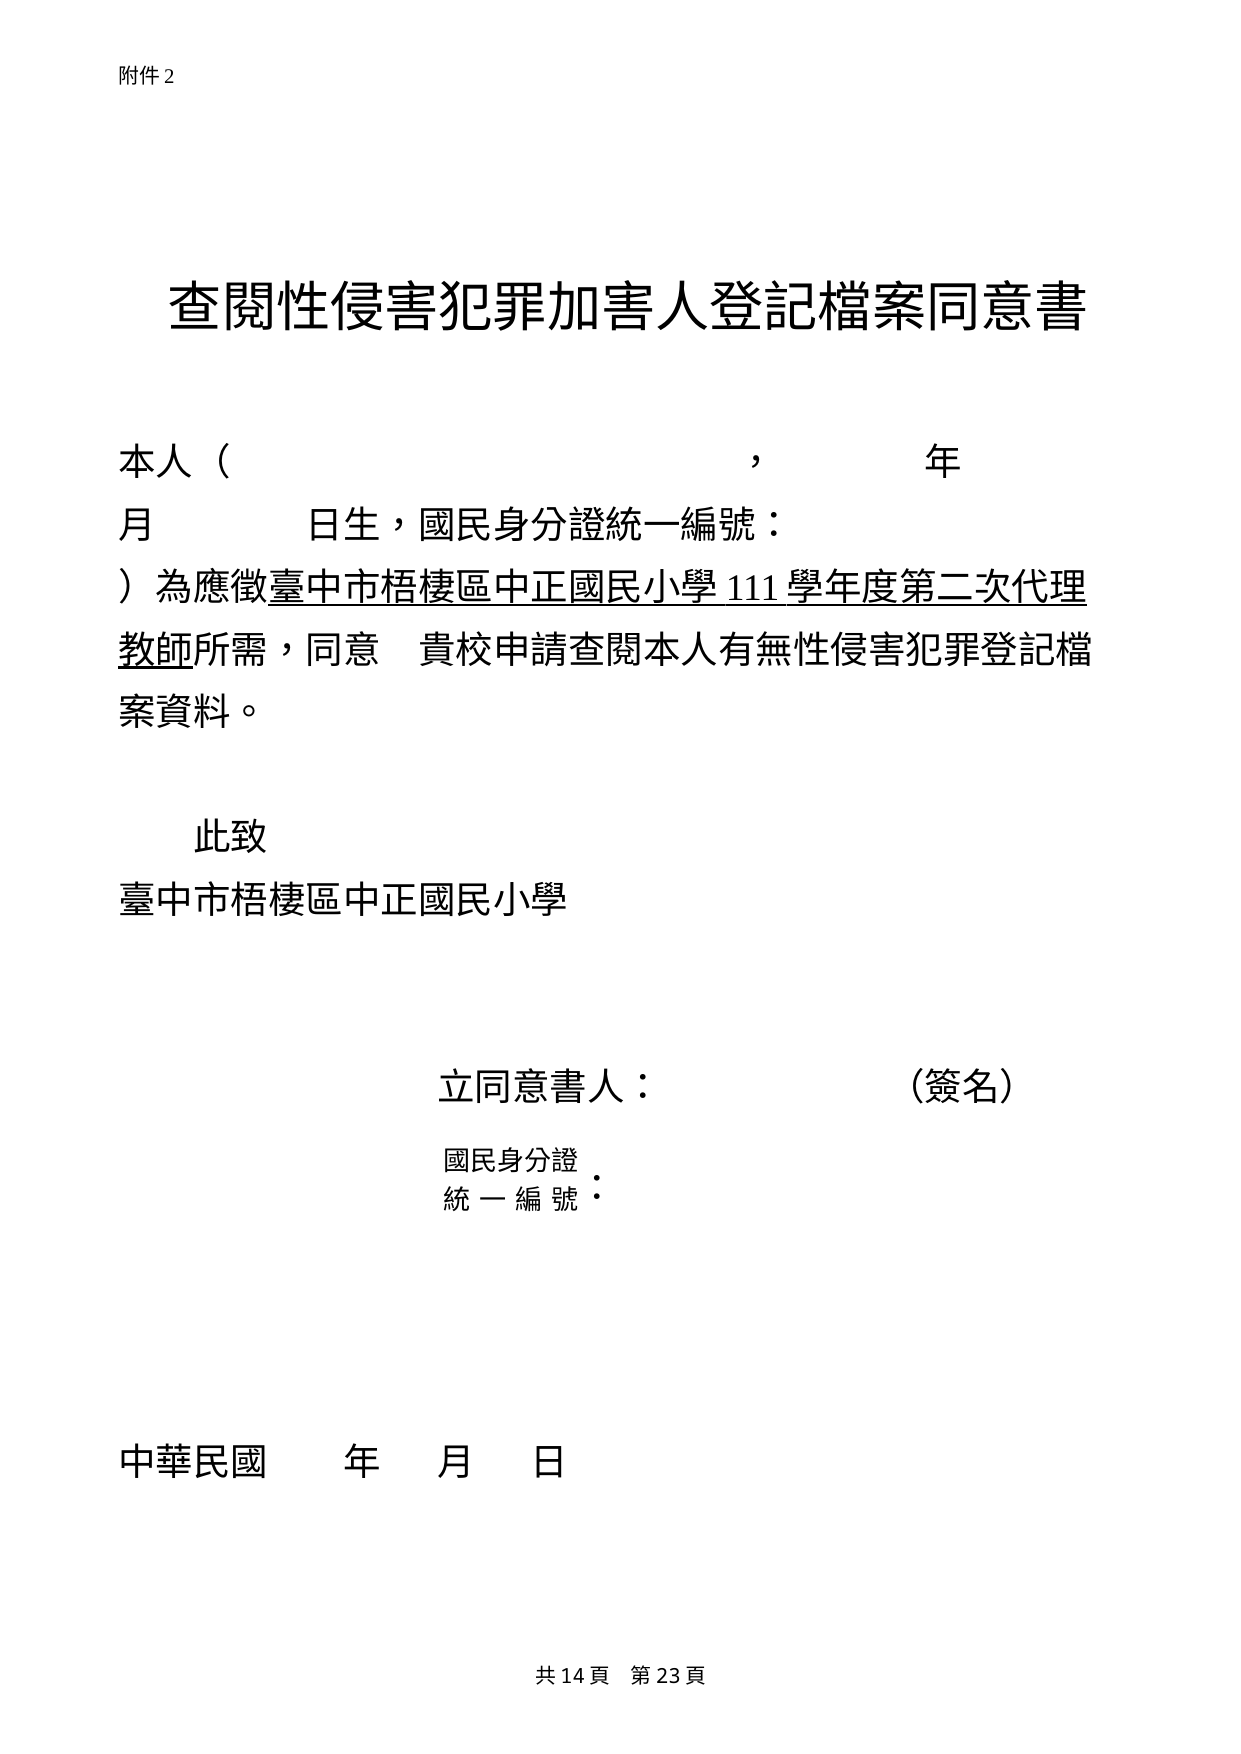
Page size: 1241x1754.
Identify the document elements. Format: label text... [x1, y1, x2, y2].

text 查閱性侵害犯罪加害人登記檔案同意書 [118, 230, 1138, 355]
text 本人（ ， 年 月 日生，國民身分證統一編號： ）為應徵臺中市梧棲區中正國民小學111學年度第二次代理教師所需，同意 貴校申請查閱本人有無性侵害犯罪登記檔案資料。 [118, 418, 1122, 730]
text 中華民國 年 月 日 [118, 1418, 1122, 1480]
text 立同意書人： （簽名） [118, 1043, 1122, 1105]
text 臺中市梧棲區中正國民小學 [118, 855, 1122, 918]
text 此致 [118, 793, 1122, 855]
text 國民身分證統一編號： [118, 1105, 1122, 1230]
